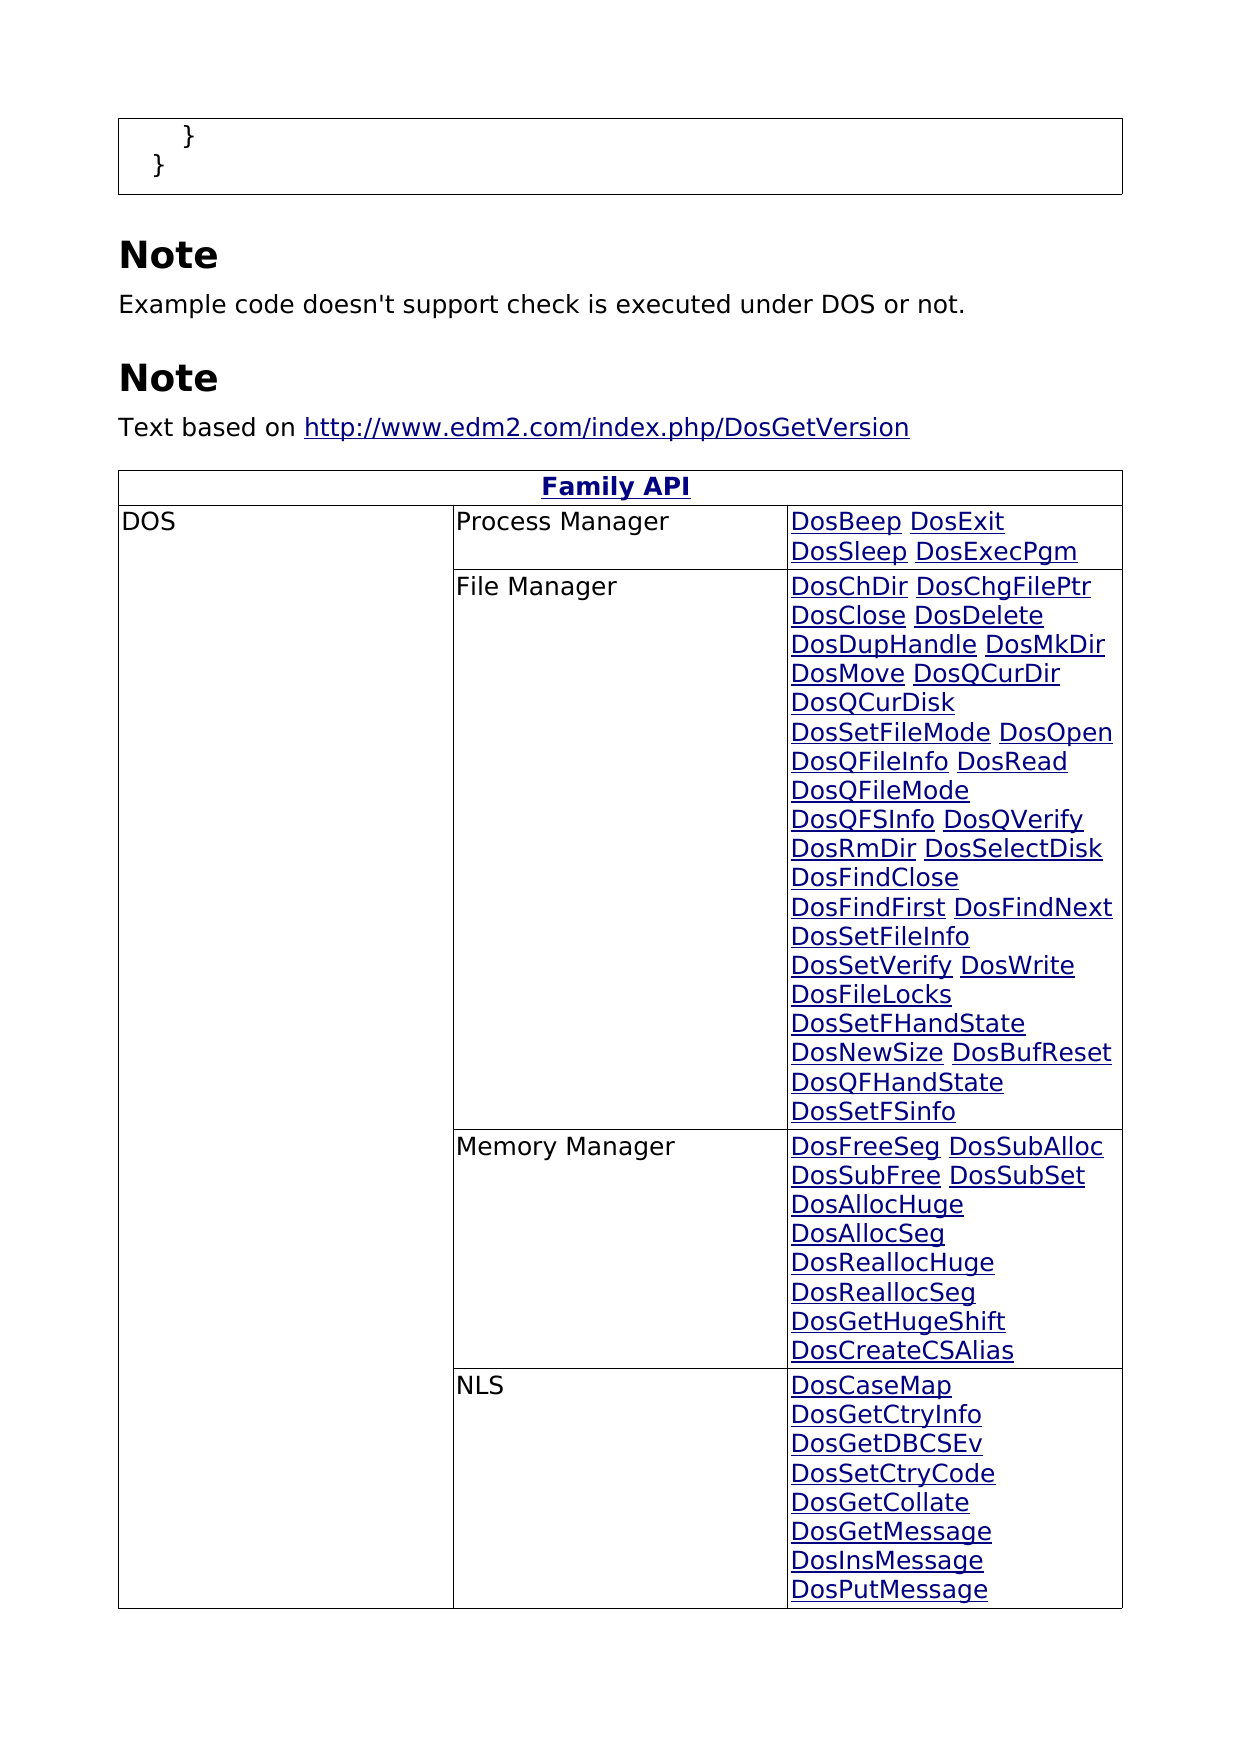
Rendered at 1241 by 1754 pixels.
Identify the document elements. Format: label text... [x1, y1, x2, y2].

subtitle Note [118, 357, 1122, 401]
table_cell NLS [454, 1369, 787, 1607]
text Example code doesn't support check is executed under DOS or not. [118, 290, 1122, 319]
table_cell DOS [119, 506, 453, 1607]
table_cell Process Manager [454, 506, 787, 569]
table_cell File Manager [454, 570, 787, 1129]
table_header Family API [119, 471, 1122, 504]
table_cell DosBeep DosExit DosSleep DosExecPgm [788, 506, 1122, 569]
subtitle Note [118, 234, 1122, 278]
text Text based on http://www.edm2.com/index.php/DosGetVersion [118, 413, 1122, 442]
table_header } } [119, 119, 1122, 194]
table_cell Memory Manager [454, 1130, 787, 1368]
table_cell DosFreeSeg DosSubAlloc DosSubFree DosSubSet DosAllocHuge DosAllocSeg DosReallocHuge DosReallocSeg DosGetHugeShift DosCreateCSAlias [788, 1130, 1122, 1368]
table_cell DosCaseMap DosGetCtryInfo DosGetDBCSEv DosSetCtryCode DosGetCollate DosGetMessage DosInsMessage DosPutMessage [788, 1369, 1122, 1607]
table_cell DosChDir DosChgFilePtr DosClose DosDelete DosDupHandle DosMkDir DosMove DosQCurDir DosQCurDisk DosSetFileMode DosOpen DosQFileInfo DosRead DosQFileMode DosQFSInfo DosQVerify DosRmDir DosSelectDisk DosFindClose DosFindFirst DosFindNext DosSetFileInfo DosSetVerify DosWrite DosFileLocks DosSetFHandState DosNewSize DosBufReset DosQFHandState DosSetFSinfo [788, 570, 1122, 1129]
